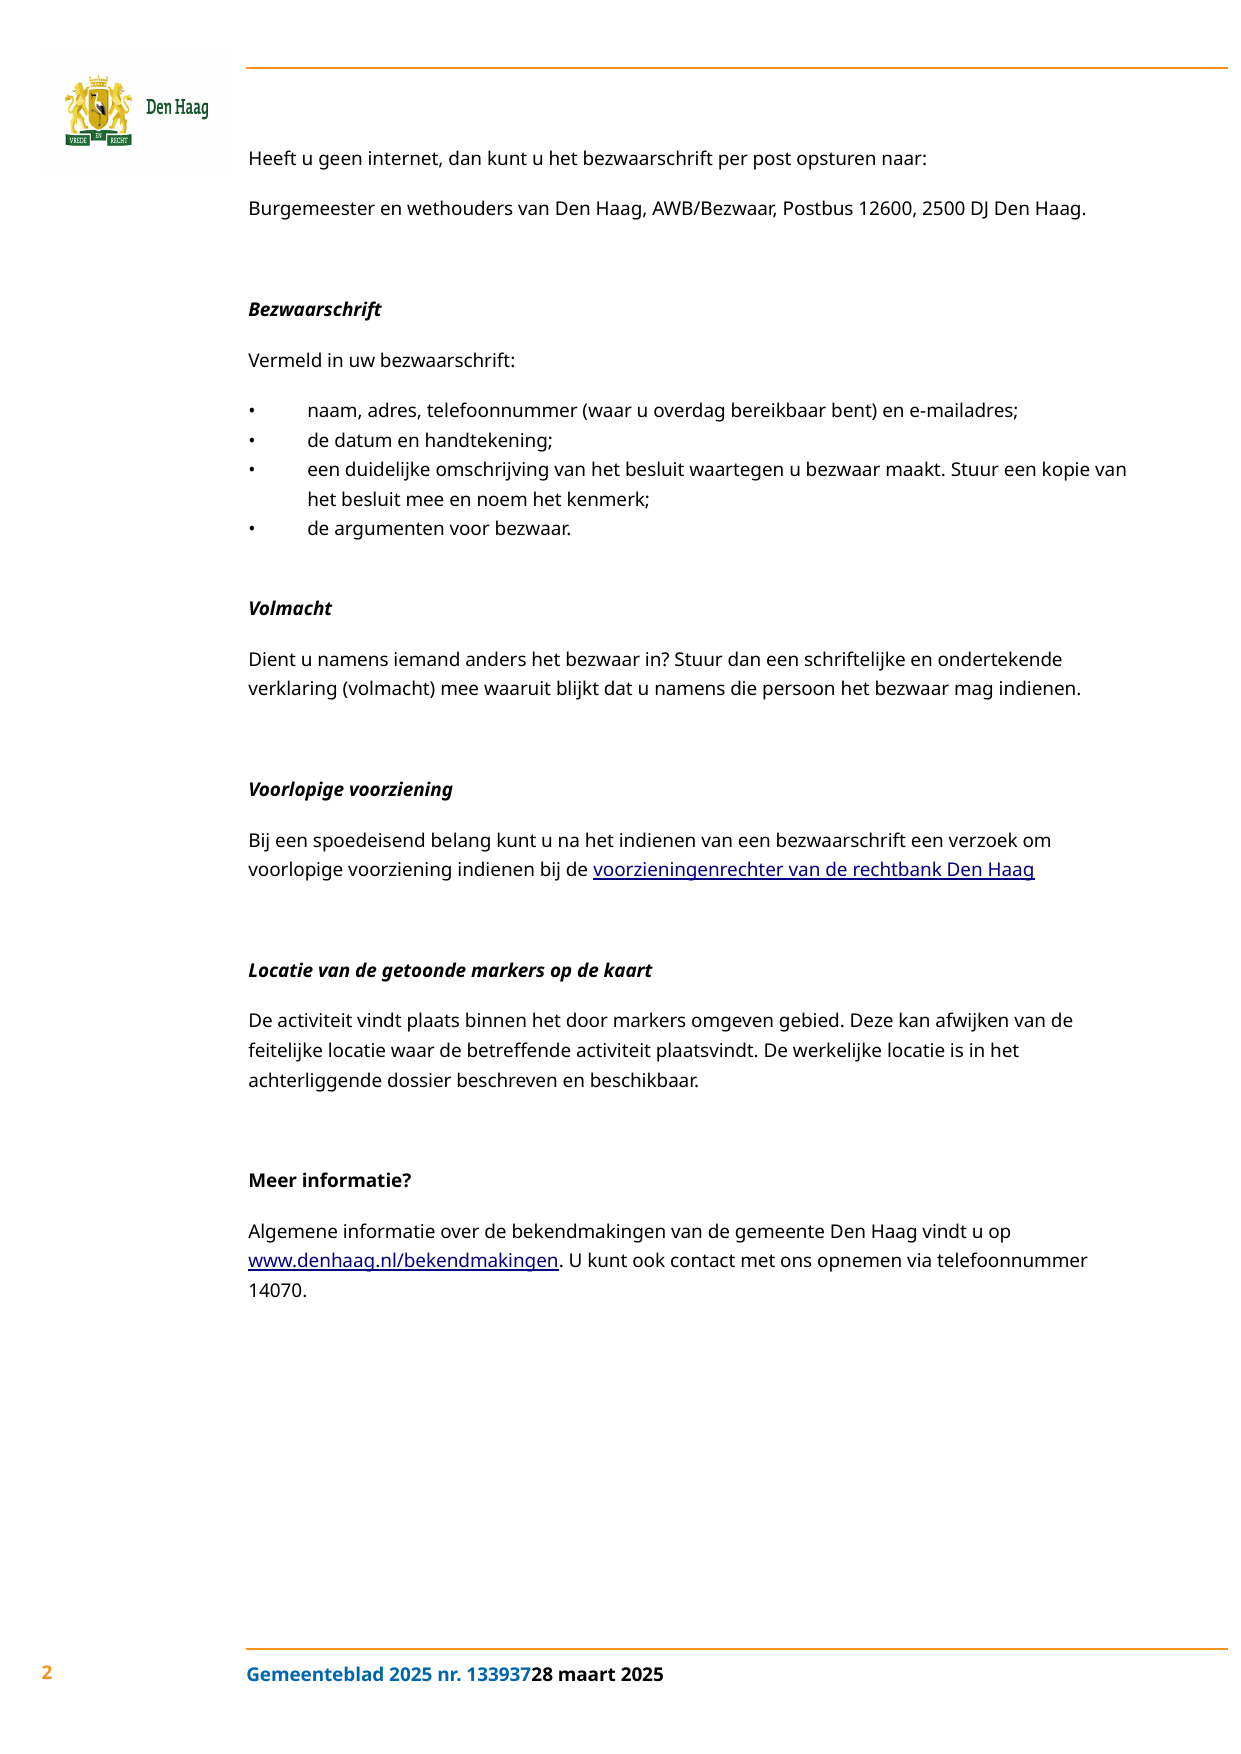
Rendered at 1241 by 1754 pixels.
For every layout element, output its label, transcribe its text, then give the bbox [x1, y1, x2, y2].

text Dient u namens iemand anders het bezwaar in? Stuur dan een schriftelijke en ondertekende verklaring (volmacht) mee waaruit blijkt dat u namens die persoon het bezwaar mag indienen. [248, 646, 1152, 701]
list naam, adres, telefoonnummer (waar u overdag bereikbaar bent) en e-mailadres; [248, 397, 1152, 423]
text Bij een spoedeisend belang kunt u na het indienen van een bezwaarschrift een verzoek om voorlopige voorziening indienen bij de voorzieningenrechter van de rechtbank Den Haag [248, 827, 1152, 882]
text Bezwaarschrift [248, 296, 1152, 322]
text Volmacht [248, 596, 1152, 621]
picture [41, 47, 231, 172]
text Burgemeester en wethouders van Den Haag, AWB/Bezwaar, Postbus 12600, 2500 DJ Den Haag. [248, 196, 1152, 221]
list de argumenten voor bezwaar. [248, 516, 1152, 541]
text Heeft u geen internet, dan kunt u het bezwaarschrift per post opsturen naar: [248, 145, 1152, 171]
text Locatie van de getoonde markers op de kaart [248, 957, 1152, 983]
text Algemene informatie over de bekendmakingen van de gemeente Den Haag vindt u op www.denhaag.nl/bekendmakingen. U kunt ook contact met ons opnemen via telefoonnummer 14070. [248, 1218, 1152, 1303]
list de datum en handtekening; [248, 427, 1152, 453]
text De activiteit vindt plaats binnen het door markers omgeven gebied. Deze kan afwijken van de feitelijke locatie waar de betreffende activiteit plaatsvindt. De werkelijke locatie is in het achterliggende dossier beschreven en beschikbaar. [248, 1008, 1152, 1093]
list een duidelijke omschrijving van het besluit waartegen u bezwaar maakt. Stuur een kopie van het besluit mee en noem het kenmerk; [248, 456, 1152, 512]
text Meer informatie? [248, 1168, 1152, 1193]
text Voorlopige voorziening [248, 776, 1152, 802]
text Vermeld in uw bezwaarschrift: [248, 347, 1152, 373]
